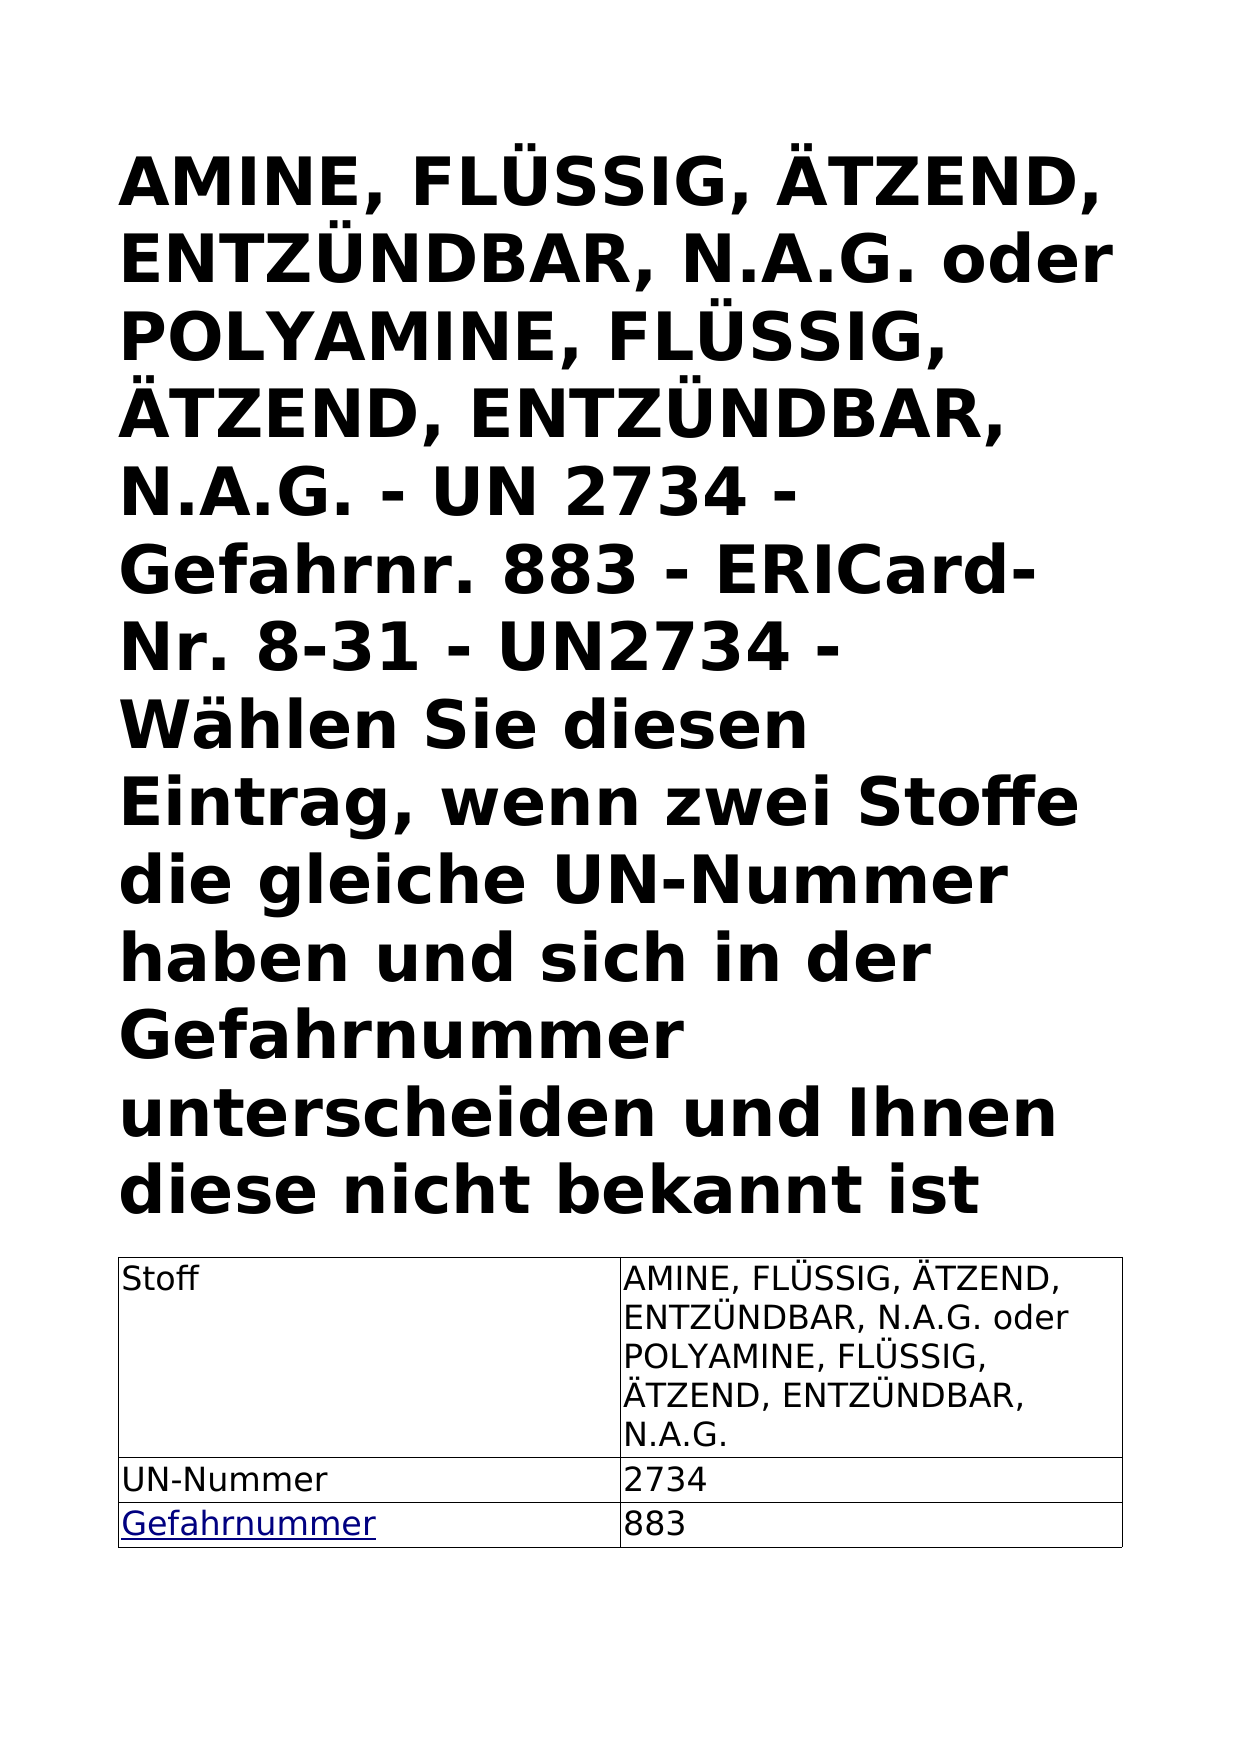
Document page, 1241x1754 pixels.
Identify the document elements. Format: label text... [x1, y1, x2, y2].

table_cell 883 [621, 1503, 1122, 1547]
table_cell UN-Nummer [119, 1458, 620, 1502]
table_cell Gefahrnummer [119, 1503, 620, 1547]
subtitle AMINE, FLÜSSIG, ÄTZEND, ENTZÜNDBAR, N.A.G. oder POLYAMINE, FLÜSSIG, ÄTZEND, ENTZÜNDBAR, N.A.G. - UN 2734 - Gefahrnr. 883 - ERICard-Nr. 8-31 - UN2734 - Wählen Sie diesen Eintrag, wenn zwei Stoffe die gleiche UN-Nummer haben und sich in der Gefahrnummer unterscheiden und Ihnen diese nicht bekannt ist [118, 143, 1122, 1229]
table_header AMINE, FLÜSSIG, ÄTZEND, ENTZÜNDBAR, N.A.G. oder POLYAMINE, FLÜSSIG, ÄTZEND, ENTZÜNDBAR, N.A.G. [621, 1258, 1122, 1457]
table_header Stoff [119, 1258, 620, 1457]
table_cell 2734 [621, 1458, 1122, 1502]
